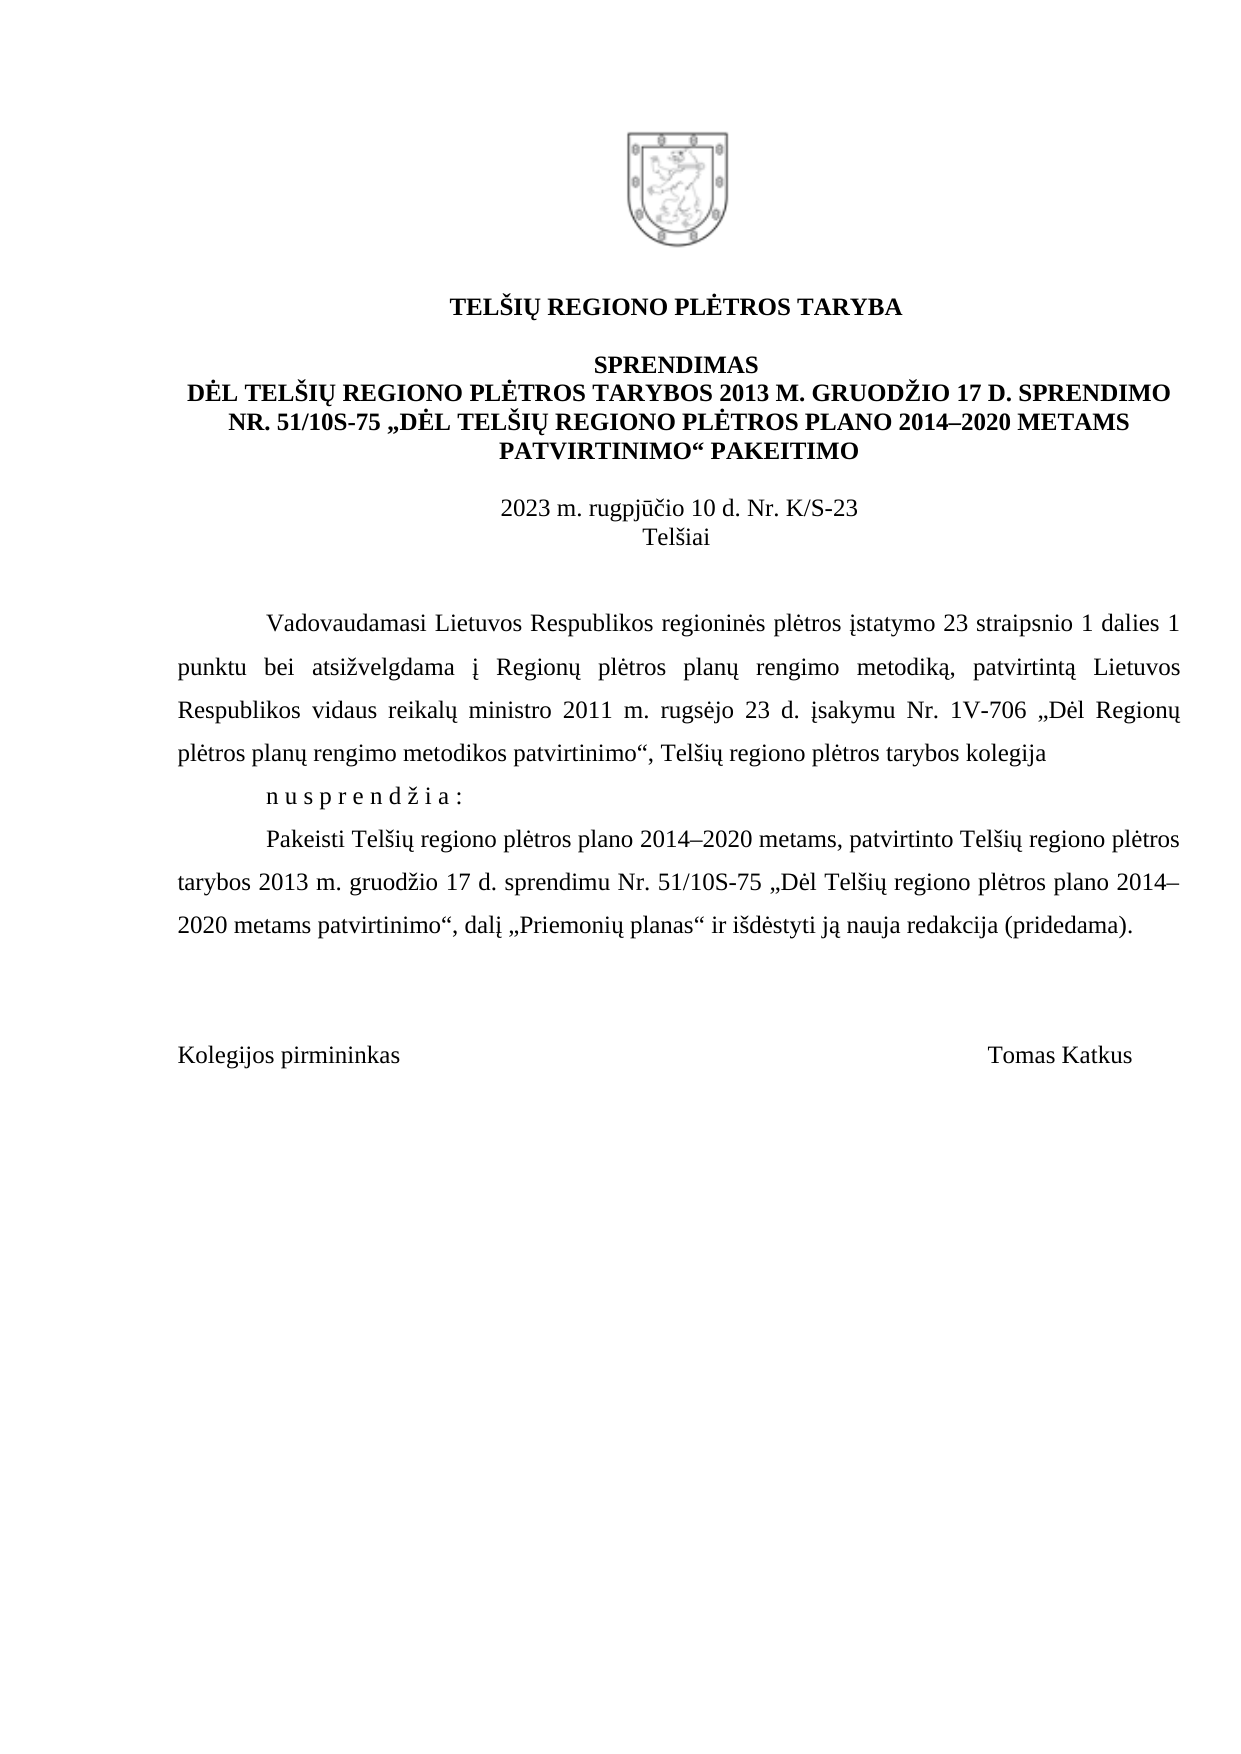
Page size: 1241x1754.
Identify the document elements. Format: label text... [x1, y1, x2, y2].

text 2023 m. rugpjūčio 10 d. Nr. K/S-23 [177, 493, 1181, 522]
text DĖL TELŠIŲ REGIONO PLĖTROS TARYBOS 2013 M. GRUODŽIO 17 D. SPRENDIMO NR. 51/10S-75 „DĖL TELŠIŲ REGIONO PLĖTROS PLANO 2014–2020 METAMS PATVIRTINIMO“ PAKEITIMO [177, 378, 1181, 465]
text Telšiai [177, 522, 1181, 551]
text Kolegijos pirmininkas Tomas Katkus [177, 1040, 1181, 1068]
text Pakeisti Telšių regiono plėtros plano 2014–2020 metams, patvirtinto Telšių regiono plėtros tarybos 2013 m. gruodžio 17 d. sprendimu Nr. 51/10S-75 „Dėl Telšių regiono plėtros plano 2014–2020 metams patvirtinimo“, dalį „Priemonių planas“ ir išdėstyti ją nauja redakcija (pridedama). [177, 824, 1181, 939]
text n u s p r e n d ž i a : [177, 781, 1181, 810]
text Vadovaudamasi Lietuvos Respublikos regioninės plėtros įstatymo 23 straipsnio 1 dalies 1 punktu bei atsižvelgdama į Regionų plėtros planų rengimo metodiką, patvirtintą Lietuvos Respublikos vidaus reikalų ministro 2011 m. rugsėjo 23 d. įsakymu Nr. 1V-706 „Dėl Regionų plėtros planų rengimo metodikos patvirtinimo“, Telšių regiono plėtros tarybos kolegija [177, 608, 1181, 767]
text TELŠIŲ REGIONO PLĖTROS TARYBA [177, 292, 1181, 321]
text SPRENDIMAS [177, 350, 1181, 378]
